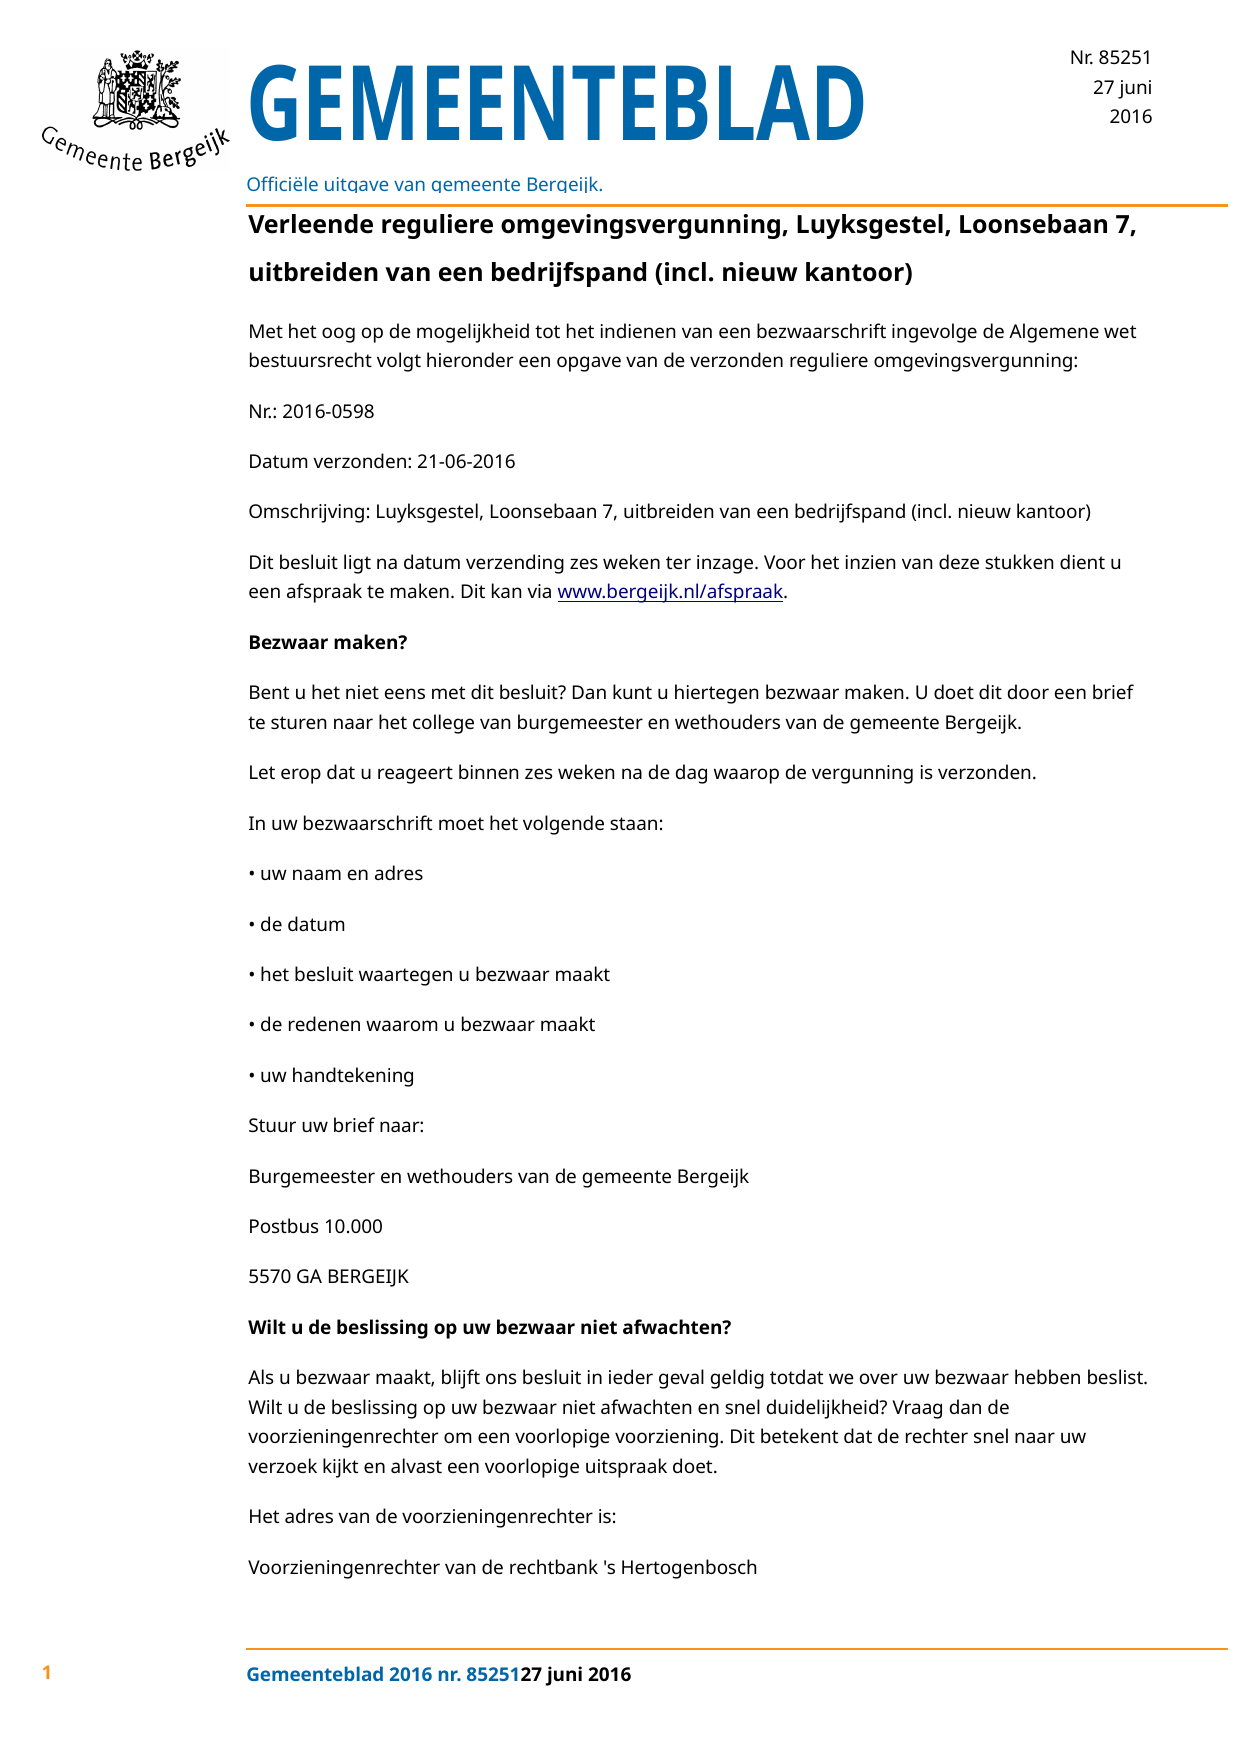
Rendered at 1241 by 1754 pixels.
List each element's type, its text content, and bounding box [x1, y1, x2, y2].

text Verleende reguliere omgevingsvergunning, Luyksgestel, Loonsebaan 7, uitbreiden van een bedrijfspand (incl. nieuw kantoor) [248, 207, 1152, 288]
text Burgemeester en wethouders van de gemeente Bergeijk [248, 1163, 1152, 1189]
text • het besluit waartegen u bezwaar maakt [248, 961, 1152, 987]
text Omschrijving: Luyksgestel, Loonsebaan 7, uitbreiden van een bedrijfspand (incl. nieuw kantoor) [248, 499, 1152, 524]
text Voorzieningenrechter van de rechtbank 's Hertogenbosch [248, 1554, 1152, 1580]
text Postbus 10.000 [248, 1213, 1152, 1239]
text • de datum [248, 911, 1152, 937]
text • uw handtekening [248, 1062, 1152, 1088]
text • de redenen waarom u bezwaar maakt [248, 1012, 1152, 1037]
text Als u bezwaar maakt, blijft ons besluit in ieder geval geldig totdat we over uw bezwaar hebben beslist. Wilt u de beslissing op uw bezwaar niet afwachten en snel duidelijkheid? Vraag dan de voorzieningenrechter om een voorlopige voorziening. Dit betekent dat de rechter snel naar uw verzoek kijkt en alvast een voorlopige uitspraak doet. [248, 1364, 1152, 1479]
text Met het oog op de mogelijkheid tot het indienen van een bezwaarschrift ingevolge de Algemene wet bestuursrecht volgt hieronder een opgave van de verzonden reguliere omgevingsvergunning: [248, 318, 1152, 373]
text Datum verzonden: 21-06-2016 [248, 448, 1152, 474]
text Wilt u de beslissing op uw bezwaar niet afwachten? [248, 1314, 1152, 1340]
text Bezwaar maken? [248, 629, 1152, 655]
text In uw bezwaarschrift moet het volgende staan: [248, 810, 1152, 836]
picture [41, 47, 231, 172]
text 5570 GA BERGEIJK [248, 1264, 1152, 1289]
text Dit besluit ligt na datum verzending zes weken ter inzage. Voor het inzien van deze stukken dient u een afspraak te maken. Dit kan via www.bergeijk.nl/afspraak. [248, 549, 1152, 604]
text Let erop dat u reageert binnen zes weken na de dag waarop de vergunning is verzonden. [248, 759, 1152, 785]
text • uw naam en adres [248, 860, 1152, 886]
text Bent u het niet eens met dit besluit? Dan kunt u hiertegen bezwaar maken. U doet dit door een brief te sturen naar het college van burgemeester en wethouders van de gemeente Bergeijk. [248, 679, 1152, 735]
text Het adres van de voorzieningenrechter is: [248, 1504, 1152, 1529]
text Nr.: 2016-0598 [248, 398, 1152, 424]
text Stuur uw brief naar: [248, 1112, 1152, 1138]
